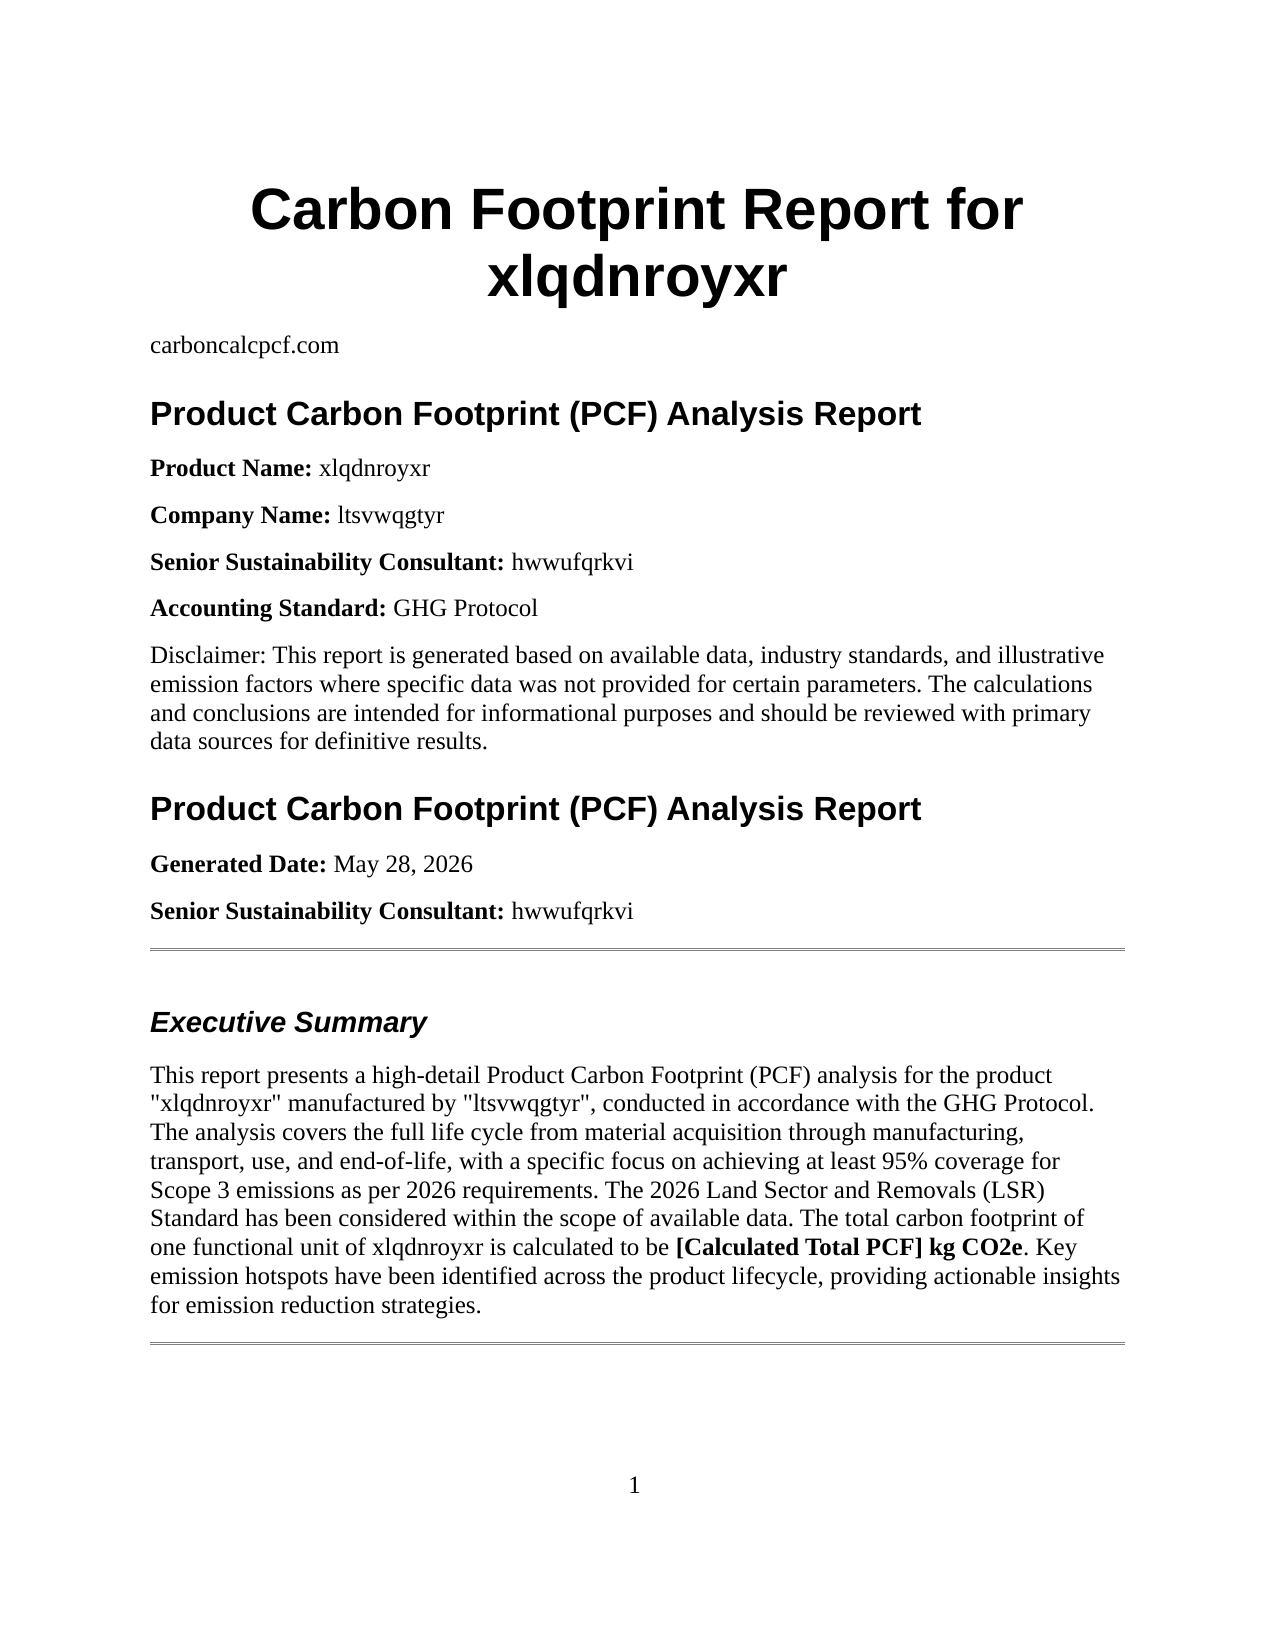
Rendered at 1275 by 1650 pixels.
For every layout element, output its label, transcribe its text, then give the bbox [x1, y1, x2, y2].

text Company Name: ltsvwqgtyr [150, 500, 1125, 529]
text Senior Sustainability Consultant: hwwufqrkvi [150, 896, 1125, 924]
subtitle Executive Summary [150, 1005, 1125, 1038]
subtitle Product Carbon Footprint (PCF) Analysis Report [150, 393, 1125, 432]
text Accounting Standard: GHG Protocol [150, 593, 1125, 622]
text Senior Sustainability Consultant: hwwufqrkvi [150, 547, 1125, 576]
text Disclaimer: This report is generated based on available data, industry standards, and illustrative emission factors where specific data was not provided for certain parameters. The calculations and conclusions are intended for informational purposes and should be reviewed with primary data sources for definitive results. [150, 640, 1125, 755]
subtitle Product Carbon Footprint (PCF) Analysis Report [150, 789, 1125, 828]
text Product Name: xlqdnroyxr [150, 453, 1125, 482]
text carboncalcpcf.com [150, 331, 1125, 359]
text This report presents a high-detail Product Carbon Footprint (PCF) analysis for the product "xlqdnroyxr" manufactured by "ltsvwqgtyr", conducted in accordance with the GHG Protocol. The analysis covers the full life cycle from material acquisition through manufacturing, transport, use, and end-of-life, with a specific focus on achieving at least 95% coverage for Scope 3 emissions as per 2026 requirements. The 2026 Land Sector and Removals (LSR) Standard has been considered within the scope of available data. The total carbon footprint of one functional unit of xlqdnroyxr is calculated to be [Calculated Total PCF] kg CO2e. Key emission hotspots have been identified across the product lifecycle, providing actionable insights for emission reduction strategies. [150, 1060, 1125, 1318]
title Carbon Footprint Report for xlqdnroyxr [150, 175, 1125, 309]
text Generated Date: May 28, 2026 [150, 849, 1125, 878]
